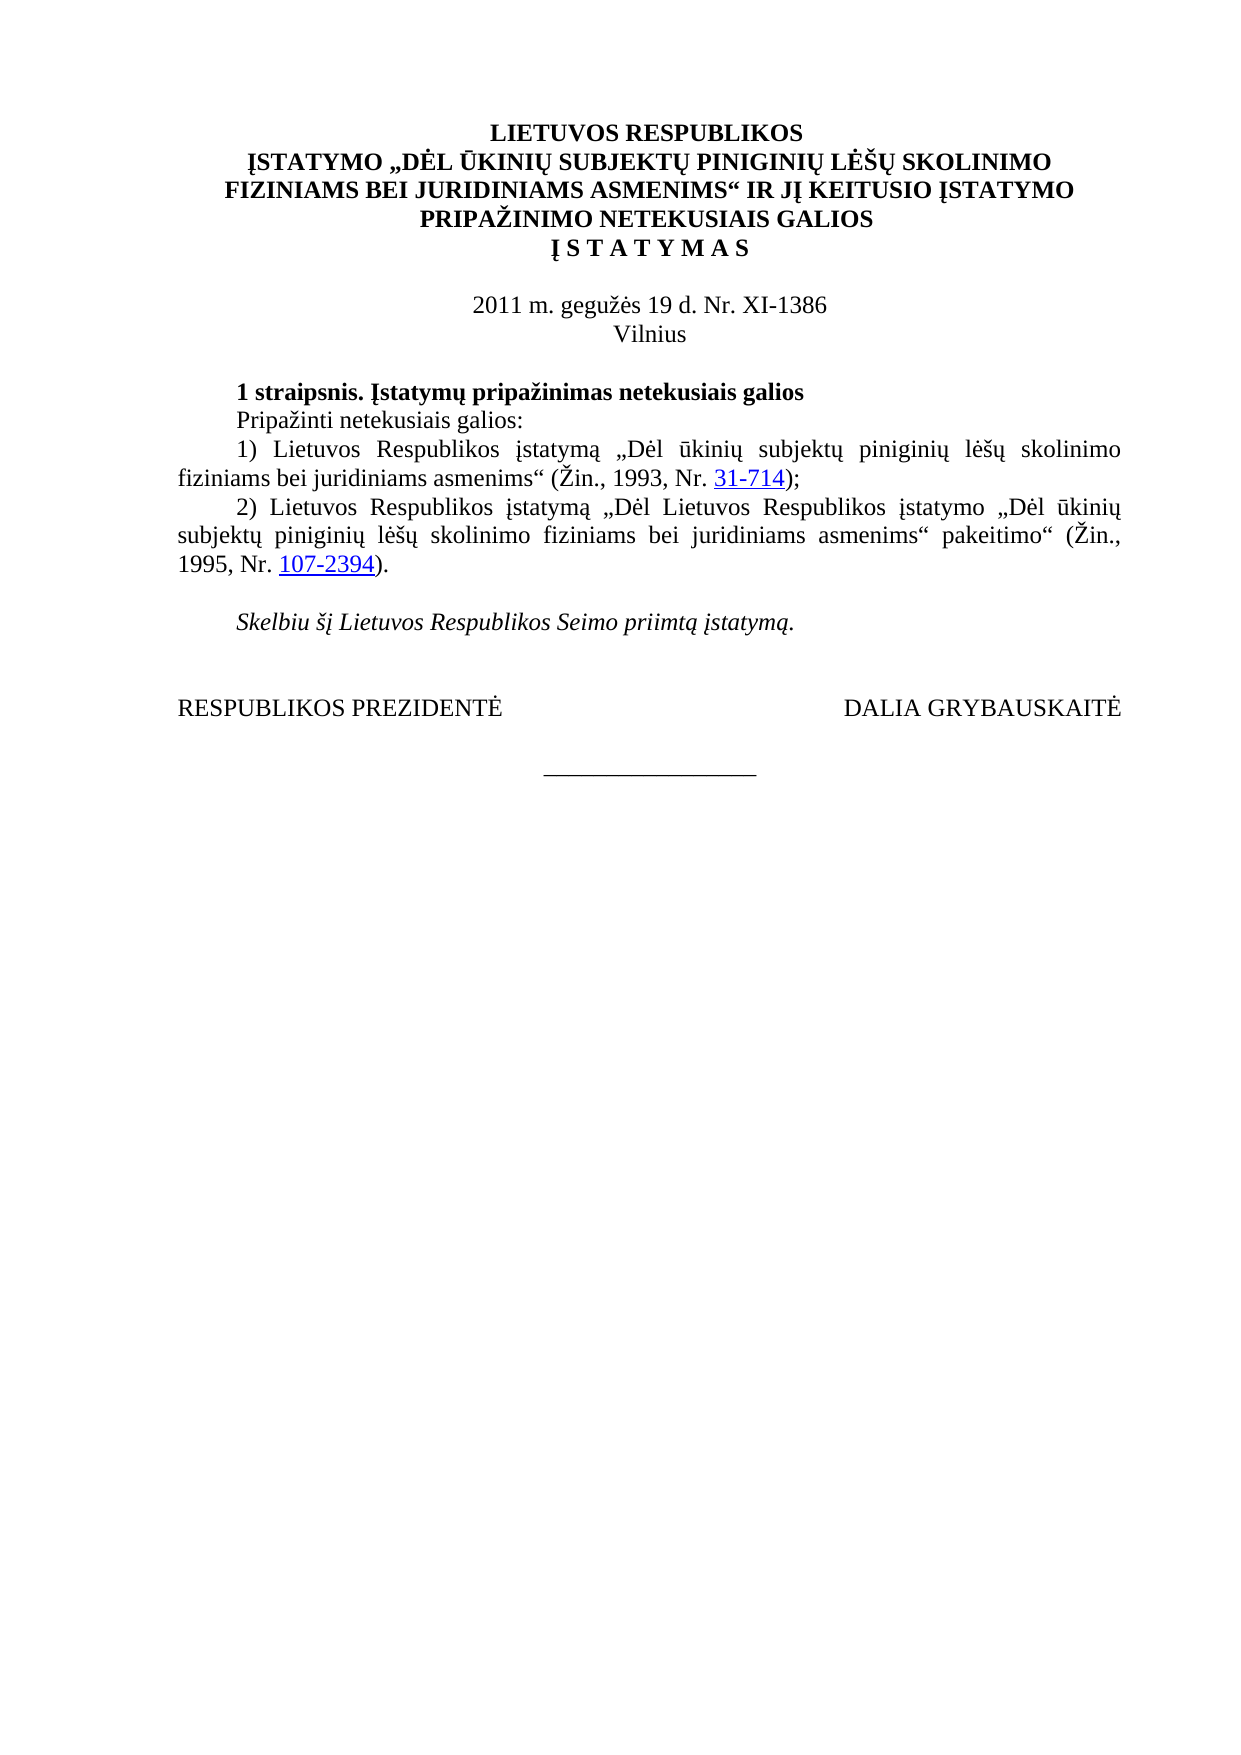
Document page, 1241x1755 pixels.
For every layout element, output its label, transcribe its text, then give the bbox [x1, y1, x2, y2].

text Pripažinti netekusiais galios: [177, 406, 1122, 434]
text 2) Lietuvos Respublikos įstatymą „Dėl Lietuvos Respublikos įstatymo „Dėl ūkinių subjektų piniginių lėšų skolinimo fiziniams bei juridiniams asmenims“ pakeitimo“ (Žin., 1995, Nr. 107-2394). [177, 492, 1122, 578]
text 2011 m. gegužės 19 d. Nr. XI-1386 [177, 291, 1122, 319]
text LIETUVOS RESPUBLIKOS [177, 118, 1122, 147]
text ĮSTATYMO „DĖL ŪKINIŲ SUBJEKTŲ PINIGINIŲ LĖŠŲ SKOLINIMO FIZINIAMS BEI JURIDINIAMS ASMENIMS“ IR JĮ KEITUSIO ĮSTATYMO PRIPAŽINIMO NETEKUSIAIS GALIOS [177, 147, 1122, 233]
text 1) Lietuvos Respublikos įstatymą „Dėl ūkinių subjektų piniginių lėšų skolinimo fiziniams bei juridiniams asmenims“ (Žin., 1993, Nr. 31-714); [177, 434, 1122, 492]
text _________________ [177, 751, 1122, 779]
text ĮSTATYMAS [177, 233, 1122, 262]
text Vilnius [177, 319, 1122, 348]
text Skelbiu šį Lietuvos Respublikos Seimo priimtą įstatymą. [177, 607, 1122, 636]
text 1 straipsnis. Įstatymų pripažinimas netekusiais galios [177, 377, 1122, 406]
text RESPUBLIKOS PREZIDENTĖ DALIA GRYBAUSKAITĖ [177, 693, 1122, 722]
